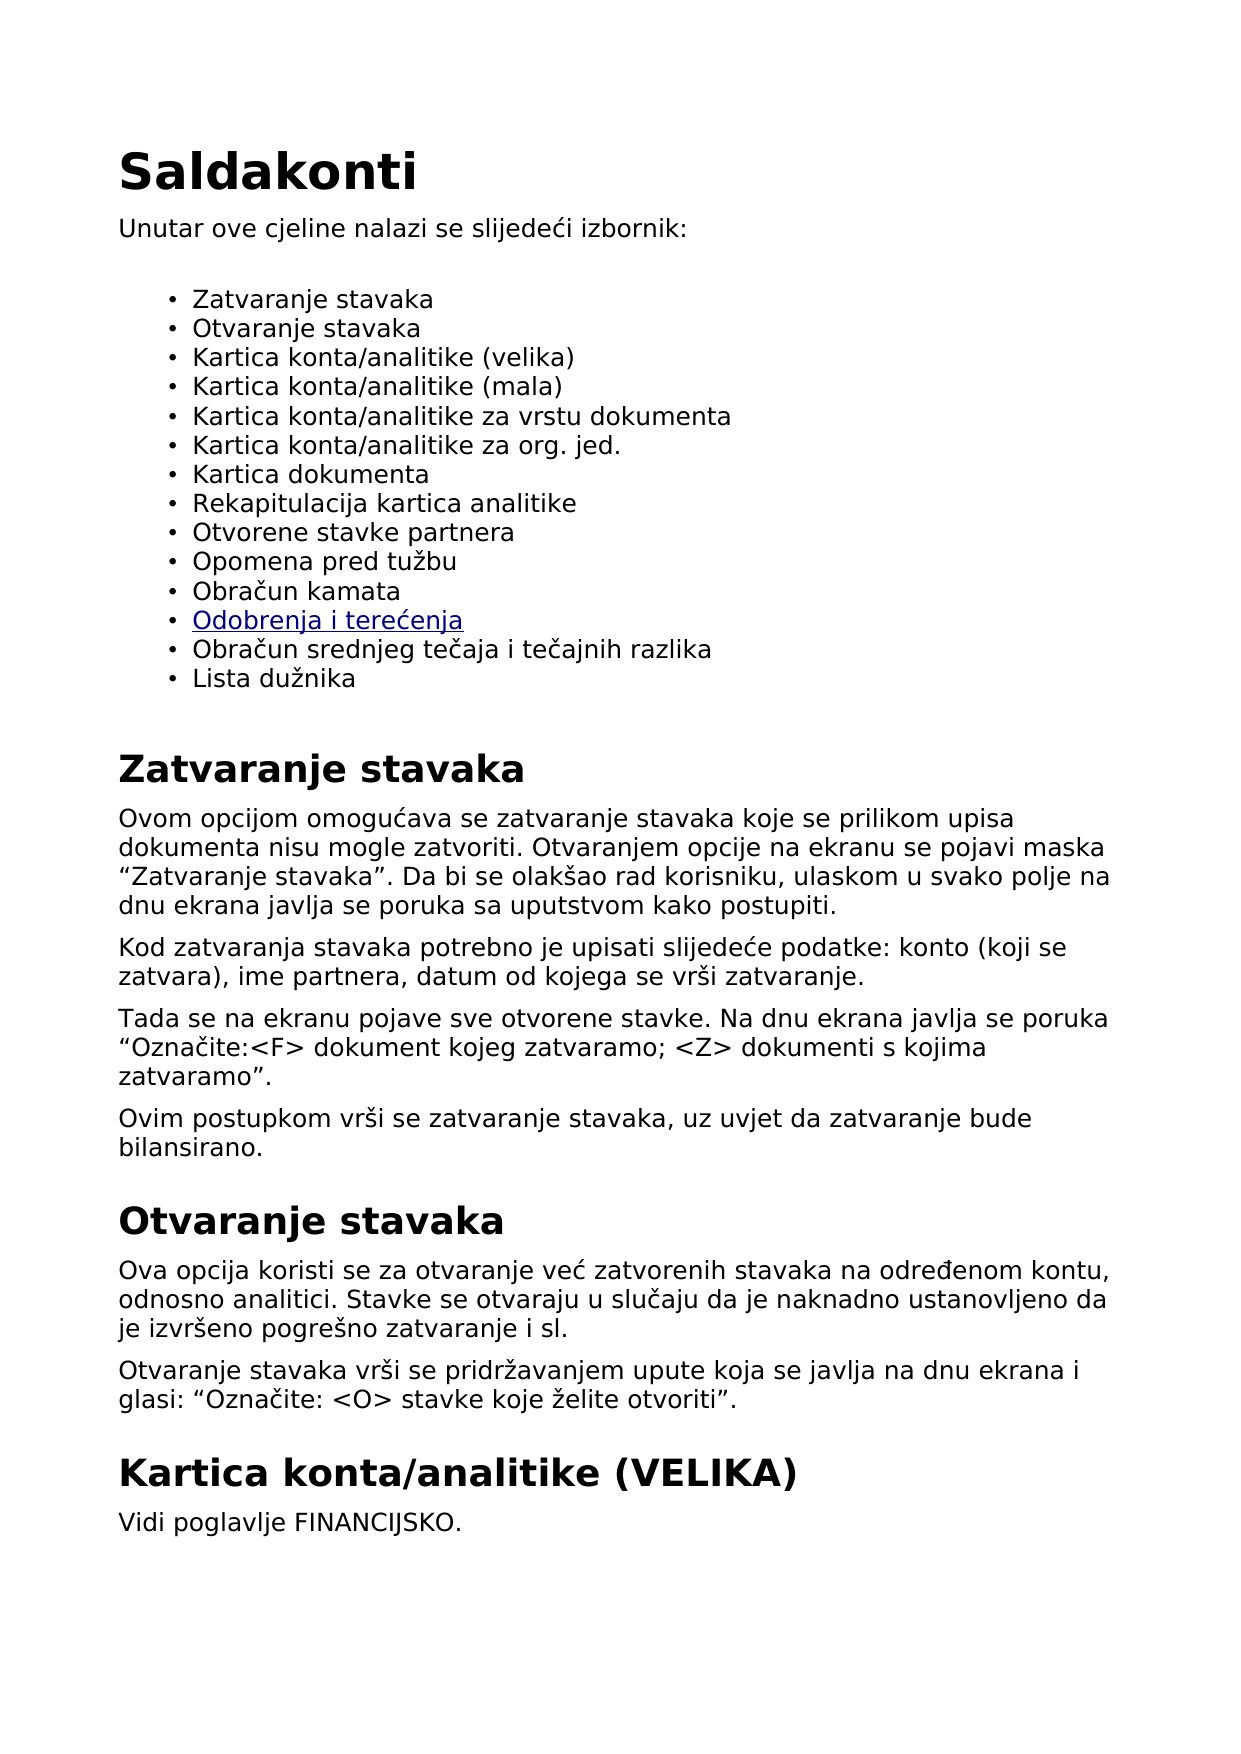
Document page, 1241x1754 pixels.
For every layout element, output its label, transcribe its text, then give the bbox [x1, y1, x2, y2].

list Kartica konta/analitike za vrstu dokumenta [177, 402, 1122, 431]
subtitle Kartica konta/analitike (VELIKA) [118, 1452, 1122, 1495]
text Kod zatvaranja stavaka potrebno je upisati slijedeće podatke: konto (koji se zatvara), ime partnera, datum od kojega se vrši zatvaranje. [118, 933, 1122, 991]
subtitle Saldakonti [118, 143, 1122, 201]
list Kartica konta/analitike (mala) [177, 372, 1122, 402]
text Tada se na ekranu pojave sve otvorene stavke. Na dnu ekrana javlja se poruka “Označite:<F> dokument kojeg zatvaramo; <Z> dokumenti s kojima zatvaramo”. [118, 1004, 1122, 1091]
list Obračun srednjeg tečaja i tečajnih razlika [177, 635, 1122, 664]
list Odobrenja i terećenja [177, 606, 1122, 635]
text Vidi poglavlje FINANCIJSKO. [118, 1508, 1122, 1537]
list Zatvaranje stavaka [177, 285, 1122, 314]
list Kartica konta/analitike za org. jed. [177, 431, 1122, 460]
list Obračun kamata [177, 577, 1122, 606]
subtitle Zatvaranje stavaka [118, 748, 1122, 791]
list Otvaranje stavaka [177, 314, 1122, 343]
list Kartica konta/analitike (velika) [177, 343, 1122, 372]
text Ovom opcijom omogućava se zatvaranje stavaka koje se prilikom upisa dokumenta nisu mogle zatvoriti. Otvaranjem opcije na ekranu se pojavi maska “Zatvaranje stavaka”. Da bi se olakšao rad korisniku, ulaskom u svako polje na dnu ekrana javlja se poruka sa uputstvom kako postupiti. [118, 804, 1122, 921]
text Otvaranje stavaka vrši se pridržavanjem upute koja se javlja na dnu ekrana i glasi: “Označite: <O> stavke koje želite otvoriti”. [118, 1356, 1122, 1414]
list Lista dužnika [177, 664, 1122, 693]
text Ova opcija koristi se za otvaranje već zatvorenih stavaka na određenom kontu, odnosno analitici. Stavke se otvaraju u slučaju da je naknadno ustanovljeno da je izvršeno pogrešno zatvaranje i sl. [118, 1256, 1122, 1343]
text Ovim postupkom vrši se zatvaranje stavaka, uz uvjet da zatvaranje bude bilansirano. [118, 1104, 1122, 1162]
list Rekapitulacija kartica analitike [177, 489, 1122, 518]
list Otvorene stavke partnera [177, 518, 1122, 547]
list Opomena pred tužbu [177, 547, 1122, 577]
text Unutar ove cjeline nalazi se slijedeći izbornik: [118, 214, 1122, 243]
list Kartica dokumenta [177, 460, 1122, 489]
subtitle Otvaranje stavaka [118, 1200, 1122, 1243]
